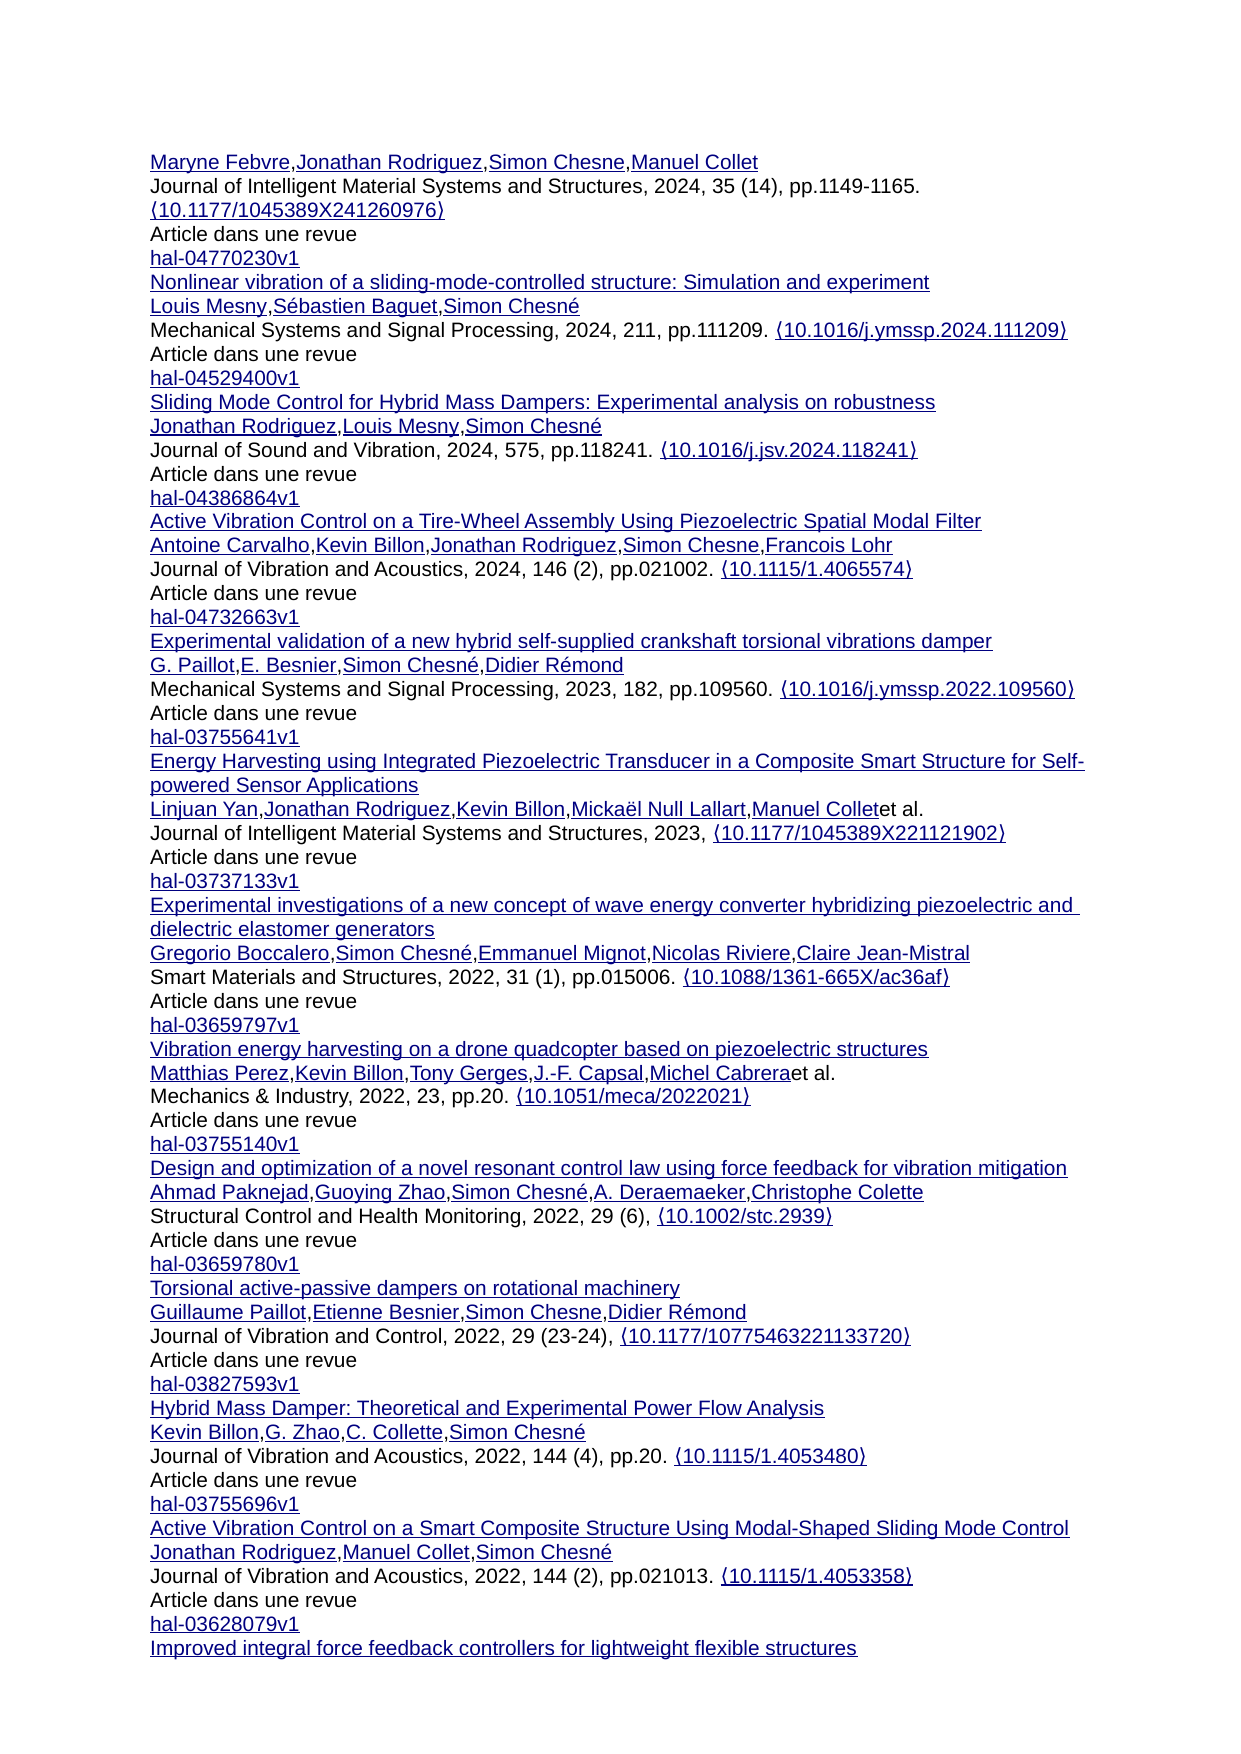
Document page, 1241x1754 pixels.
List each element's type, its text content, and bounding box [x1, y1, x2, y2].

table_cell Torsional active-passive dampers on rotational machinery Guillaume Paillot,Etienne Besnier,Simon Chesne,Didier Rémond Journal of Vibration and Control, 2022, 29 (23-24), ⟨10.1177/10775463221133720⟩ Article dans une revue hal-03827593v1 [150, 1276, 1090, 1396]
table_cell Hybrid Mass Damper: Theoretical and Experimental Power Flow Analysis Kevin Billon,G. Zhao,C. Collette,Simon Chesné Journal of Vibration and Acoustics, 2022, 144 (4), pp.20. ⟨10.1115/1.4053480⟩ Article dans une revue hal-03755696v1 [150, 1396, 1090, 1516]
table_cell Experimental investigations of a new concept of wave energy converter hybridizing piezoelectric and dielectric elastomer generators Gregorio Boccalero,Simon Chesné,Emmanuel Mignot,Nicolas Riviere,Claire Jean-Mistral Smart Materials and Structures, 2022, 31 (1), pp.015006. ⟨10.1088/1361-665X/ac36af⟩ Article dans une revue hal-03659797v1 [150, 893, 1090, 1036]
table_cell Active Vibration Control on a Smart Composite Structure Using Modal-Shaped Sliding Mode Control Jonathan Rodriguez,Manuel Collet,Simon Chesné Journal of Vibration and Acoustics, 2022, 144 (2), pp.021013. ⟨10.1115/1.4053358⟩ Article dans une revue hal-03628079v1 [150, 1516, 1090, 1635]
table_cell Vibration energy harvesting on a drone quadcopter based on piezoelectric structures Matthias Perez,Kevin Billon,Tony Gerges,J.-F. Capsal,Michel Cabreraet al. Mechanics & Industry, 2022, 23, pp.20. ⟨10.1051/meca/2022021⟩ Article dans une revue hal-03755140v1 [150, 1036, 1090, 1156]
table_cell Design and optimization of a novel resonant control law using force feedback for vibration mitigation Ahmad Paknejad,Guoying Zhao,Simon Chesné,A. Deraemaeker,Christophe Colette Structural Control and Health Monitoring, 2022, 29 (6), ⟨10.1002/stc.2939⟩ Article dans une revue hal-03659780v1 [150, 1156, 1090, 1276]
table_cell Experimental validation of a new hybrid self-supplied crankshaft torsional vibrations damper G. Paillot,E. Besnier,Simon Chesné,Didier Rémond Mechanical Systems and Signal Processing, 2023, 182, pp.109560. ⟨10.1016/j.ymssp.2022.109560⟩ Article dans une revue hal-03755641v1 [150, 629, 1090, 749]
table_cell Nonlinear vibration of a sliding-mode-controlled structure: Simulation and experiment Louis Mesny,Sébastien Baguet,Simon Chesné Mechanical Systems and Signal Processing, 2024, 211, pp.111209. ⟨10.1016/j.ymssp.2024.111209⟩ Article dans une revue hal-04529400v1 [150, 270, 1090, 389]
table_cell Energy Harvesting using Integrated Piezoelectric Transducer in a Composite Smart Structure for Self-powered Sensor Applications Linjuan Yan,Jonathan Rodriguez,Kevin Billon,Mickaël Null Lallart,Manuel Colletet al. Journal of Intelligent Material Systems and Structures, 2023, ⟨10.1177/1045389X221121902⟩ Article dans une revue hal-03737133v1 [150, 749, 1090, 893]
table_cell Sliding Mode Control for Hybrid Mass Dampers: Experimental analysis on robustness Jonathan Rodriguez,Louis Mesny,Simon Chesné Journal of Sound and Vibration, 2024, 575, pp.118241. ⟨10.1016/j.jsv.2024.118241⟩ Article dans une revue hal-04386864v1 [150, 390, 1090, 509]
table_cell Active Vibration Control on a Tire-Wheel Assembly Using Piezoelectric Spatial Modal Filter Antoine Carvalho,Kevin Billon,Jonathan Rodriguez,Simon Chesne,Francois Lohr Journal of Vibration and Acoustics, 2024, 146 (2), pp.021002. ⟨10.1115/1.4065574⟩ Article dans une revue hal-04732663v1 [150, 509, 1090, 629]
table_cell Maryne Febvre,Jonathan Rodriguez,Simon Chesne,Manuel Collet Journal of Intelligent Material Systems and Structures, 2024, 35 (14), pp.1149-1165. ⟨10.1177/1045389X241260976⟩ Article dans une revue hal-04770230v1 [150, 150, 1090, 270]
table_cell Improved integral force feedback controllers for lightweight flexible structures [150, 1635, 1090, 1659]
